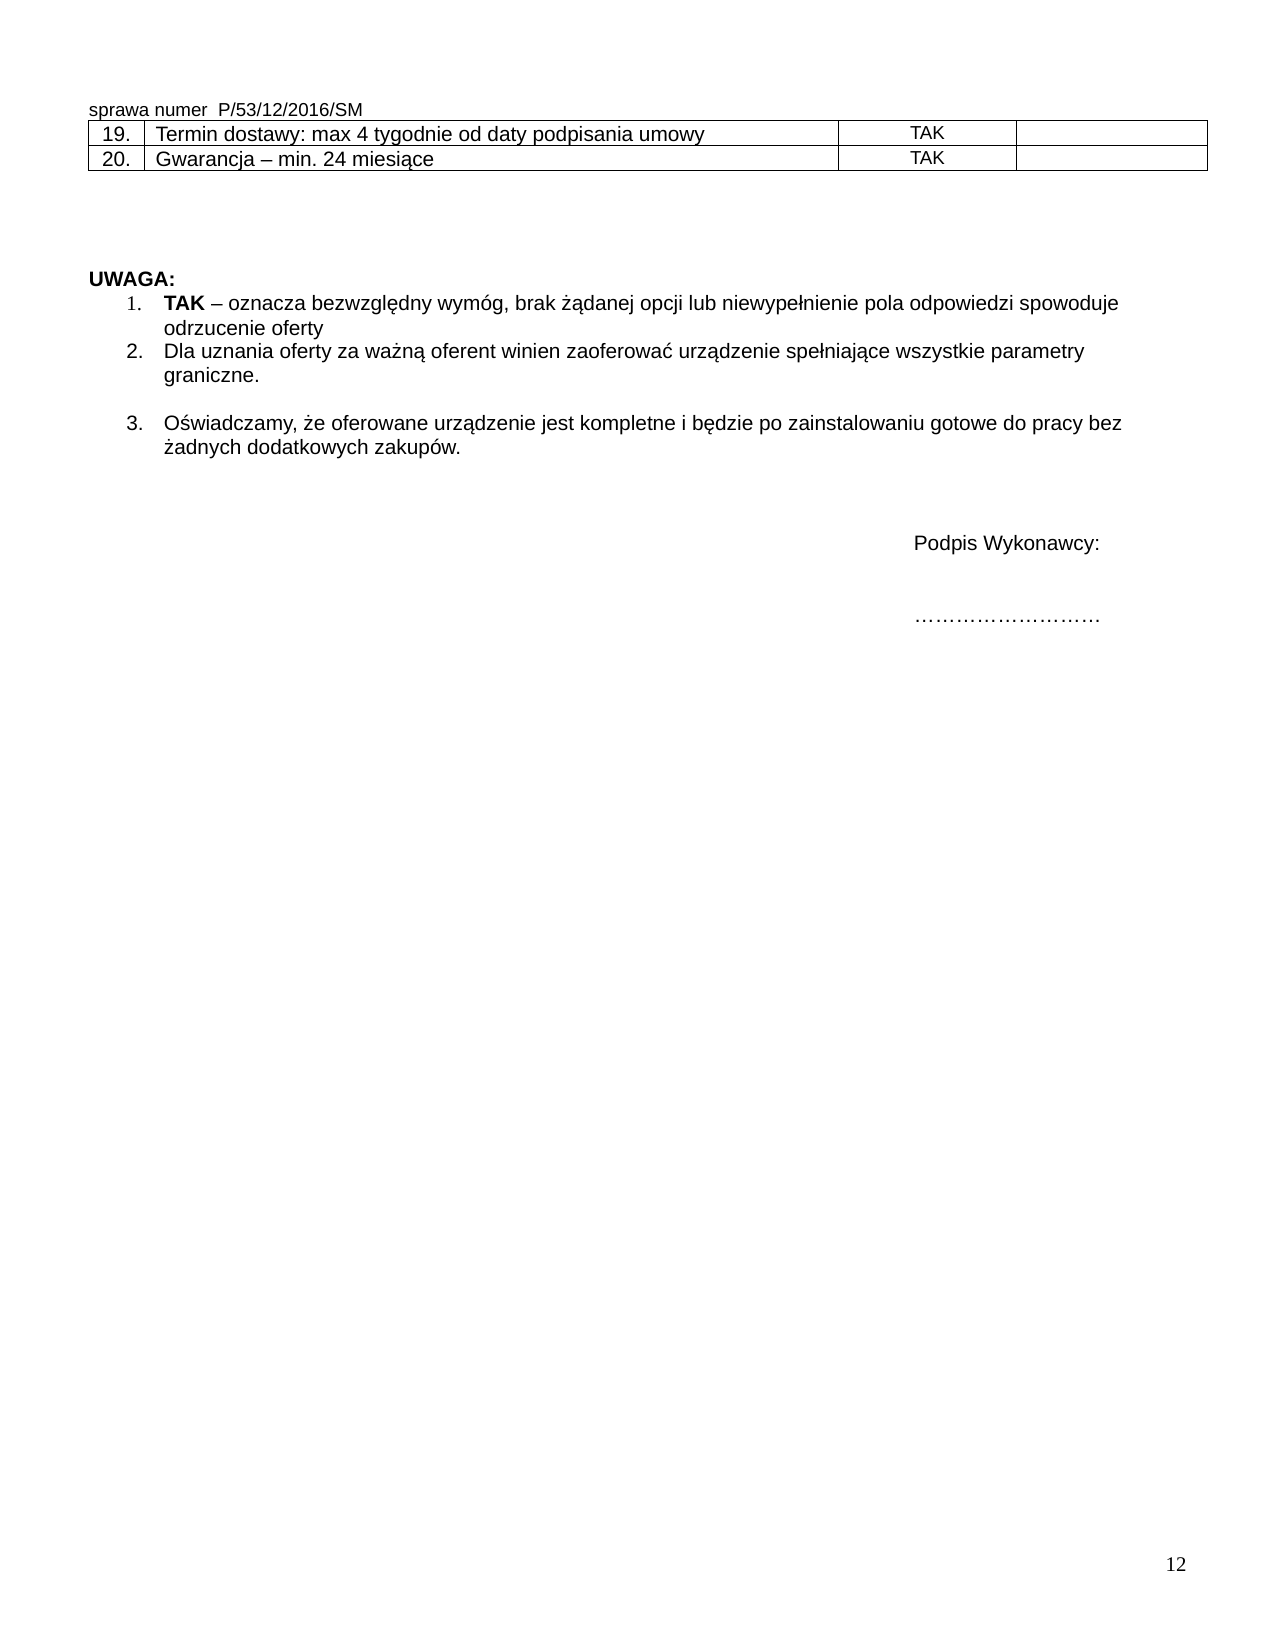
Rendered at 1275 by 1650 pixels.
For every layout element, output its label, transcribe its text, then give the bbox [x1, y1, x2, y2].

table_cell 20. [89, 146, 100, 170]
list Dla uznania oferty za ważną oferent winien zaoferować urządzenie spełniające wszystkie parametry graniczne. [126, 339, 1186, 387]
table_cell 19. [89, 121, 100, 145]
table_cell Termin dostawy: max 4 tygodnie od daty podpisania umowy [145, 121, 838, 145]
table_cell 19. [133, 121, 144, 145]
table_cell TAK [839, 146, 1016, 170]
table_cell Gwarancja – min. 24 miesiące [145, 146, 838, 170]
text UWAGA: [89, 267, 1186, 291]
list TAK – oznacza bezwzględny wymóg, brak żądanej opcji lub niewypełnienie pola odpowiedzi spowoduje odrzucenie oferty [126, 291, 1186, 339]
table_cell TAK [839, 121, 1016, 145]
table_cell [1017, 146, 1207, 170]
text ……………………… [89, 603, 1186, 627]
table_cell [1017, 121, 1207, 145]
table_cell 20. [133, 146, 144, 170]
list Oświadczamy, że oferowane urządzenie jest kompletne i będzie po zainstalowaniu gotowe do pracy bez żadnych dodatkowych zakupów. [126, 411, 1186, 459]
text Podpis Wykonawcy: [89, 531, 1186, 555]
